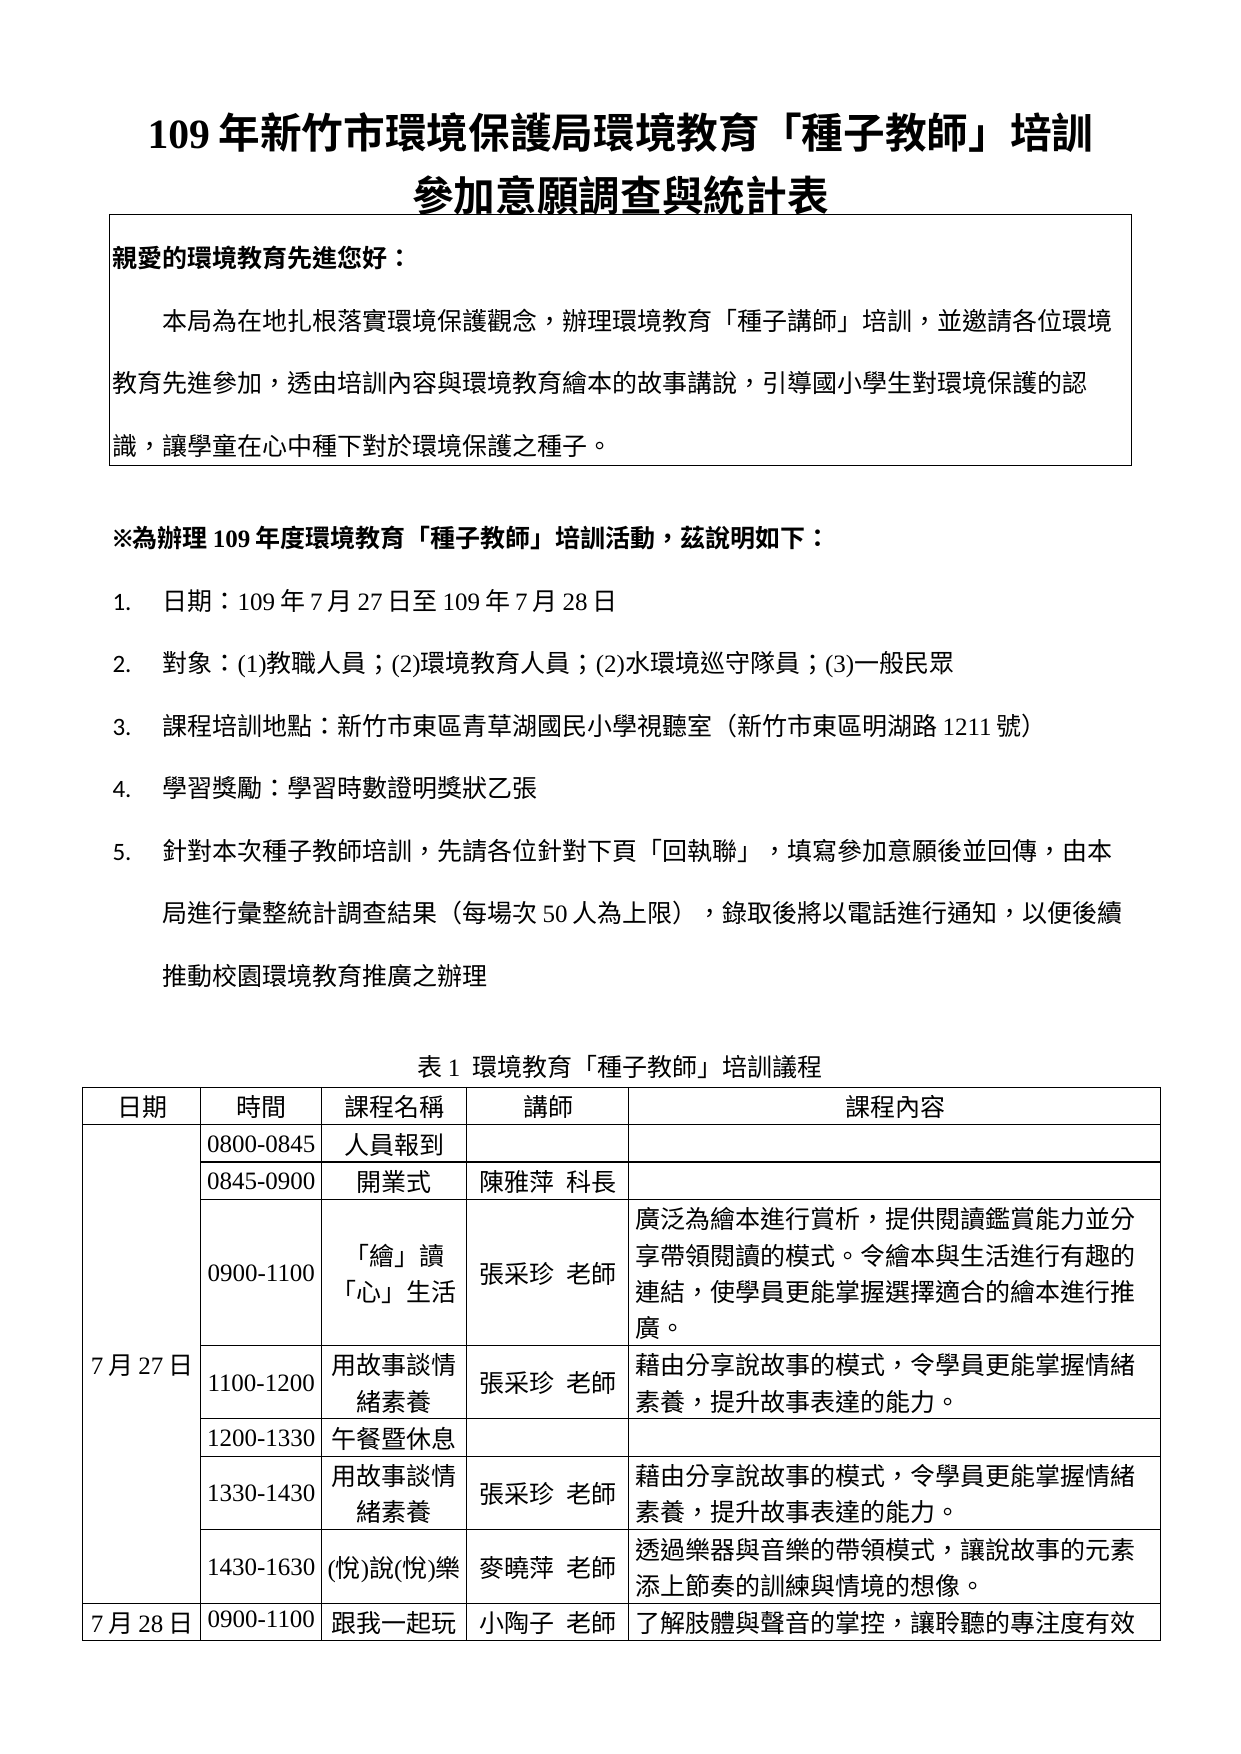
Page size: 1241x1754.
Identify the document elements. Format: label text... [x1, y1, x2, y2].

table_cell 1100-1200 [201, 1346, 321, 1418]
table_cell 午餐暨休息 [322, 1419, 466, 1456]
list 日期：109年7月27日至109年7月28日 [112, 558, 1128, 620]
table_header 親愛的環境教育先進您好： 本局為在地扎根落實環境保護觀念，辦理環境教育「種子講師」培訓，並邀請各位環境教育先進參加，透由培訓內容與環境教育繪本的故事講說，引導國小學生對環境保護的認識，讓學童在心中種下對於環境保護之種子。 [110, 215, 1131, 465]
table_cell 0800-0845 [201, 1125, 321, 1161]
list 針對本次種子教師培訓，先請各位針對下頁「回執聯」，填寫參加意願後並回傳，由本局進行彙整統計調查結果（每場次50人為上限），錄取後將以電話進行通知，以便後續推動校園環境教育推廣之辦理 [112, 808, 1128, 995]
table_cell 人員報到 [322, 1125, 466, 1161]
list 課程培訓地點：新竹市東區青草湖國民小學視聽室（新竹市東區明湖路1211號） [112, 683, 1128, 745]
table_cell 7月28日 [83, 1604, 200, 1640]
list 對象：(1)教職人員；(2)環境教育人員；(2)水環境巡守隊員；(3)一般民眾 [112, 620, 1128, 683]
table_cell 了解肢體與聲音的掌控，讓聆聽的專注度有效 [629, 1604, 1160, 1640]
table_header 課程名稱 [322, 1088, 466, 1124]
table_cell [467, 1419, 628, 1456]
table_cell 0845-0900 [201, 1163, 321, 1199]
table_header 講師 [467, 1088, 628, 1124]
table_cell 張采珍 老師 [467, 1457, 628, 1529]
table_cell 張采珍 老師 [467, 1346, 628, 1418]
table_cell 跟我一起玩 [322, 1604, 466, 1640]
table_header 日期 [83, 1088, 200, 1124]
table_cell [629, 1163, 1160, 1199]
text 109年新竹市環境保護局環境教育「種子教師」培訓 [112, 89, 1128, 151]
text ※為辦理109年度環境教育「種子教師」培訓活動，茲說明如下： [112, 495, 1128, 558]
table_header 時間 [201, 1088, 321, 1124]
table_cell [629, 1125, 1160, 1161]
table_cell 透過樂器與音樂的帶領模式，讓說故事的元素添上節奏的訓練與情境的想像。 [629, 1530, 1160, 1603]
table_cell 用故事談情緒素養 [322, 1346, 466, 1418]
table_cell 0900-1100 [201, 1604, 321, 1640]
text 參加意願調查與統計表 [112, 151, 1128, 214]
table_cell 1330-1430 [201, 1457, 321, 1529]
table_cell 7月27日 [83, 1125, 200, 1603]
text 表1 環境教育「種子教師」培訓議程 [112, 1024, 1128, 1087]
table_cell 張采珍 老師 [467, 1200, 628, 1345]
list 學習獎勵：學習時數證明獎狀乙張 [112, 745, 1128, 808]
table_cell 1200-1330 [201, 1419, 321, 1456]
table_cell [467, 1125, 628, 1161]
table_cell 小陶子 老師 [467, 1604, 628, 1640]
table_cell 陳雅萍 科長 [467, 1163, 628, 1199]
table_cell 0900-1100 [201, 1200, 321, 1345]
table_cell 麥曉萍 老師 [467, 1530, 628, 1603]
table_cell 用故事談情緒素養 [322, 1457, 466, 1529]
table_cell [629, 1419, 1160, 1456]
table_header 課程內容 [629, 1088, 1160, 1124]
table_cell 藉由分享說故事的模式，令學員更能掌握情緒素養，提升故事表達的能力。 [629, 1346, 1160, 1418]
table_cell 1430-1630 [201, 1530, 321, 1603]
table_cell 開業式 [322, 1163, 466, 1199]
table_cell 「繪」讀「心」生活 [322, 1200, 466, 1345]
table_cell (悅)說(悅)樂 [322, 1530, 466, 1603]
table_cell 藉由分享說故事的模式，令學員更能掌握情緒素養，提升故事表達的能力。 [629, 1457, 1160, 1529]
table_cell 廣泛為繪本進行賞析，提供閱讀鑑賞能力並分享帶領閱讀的模式。令繪本與生活進行有趣的連結，使學員更能掌握選擇適合的繪本進行推廣。 [629, 1200, 1160, 1345]
